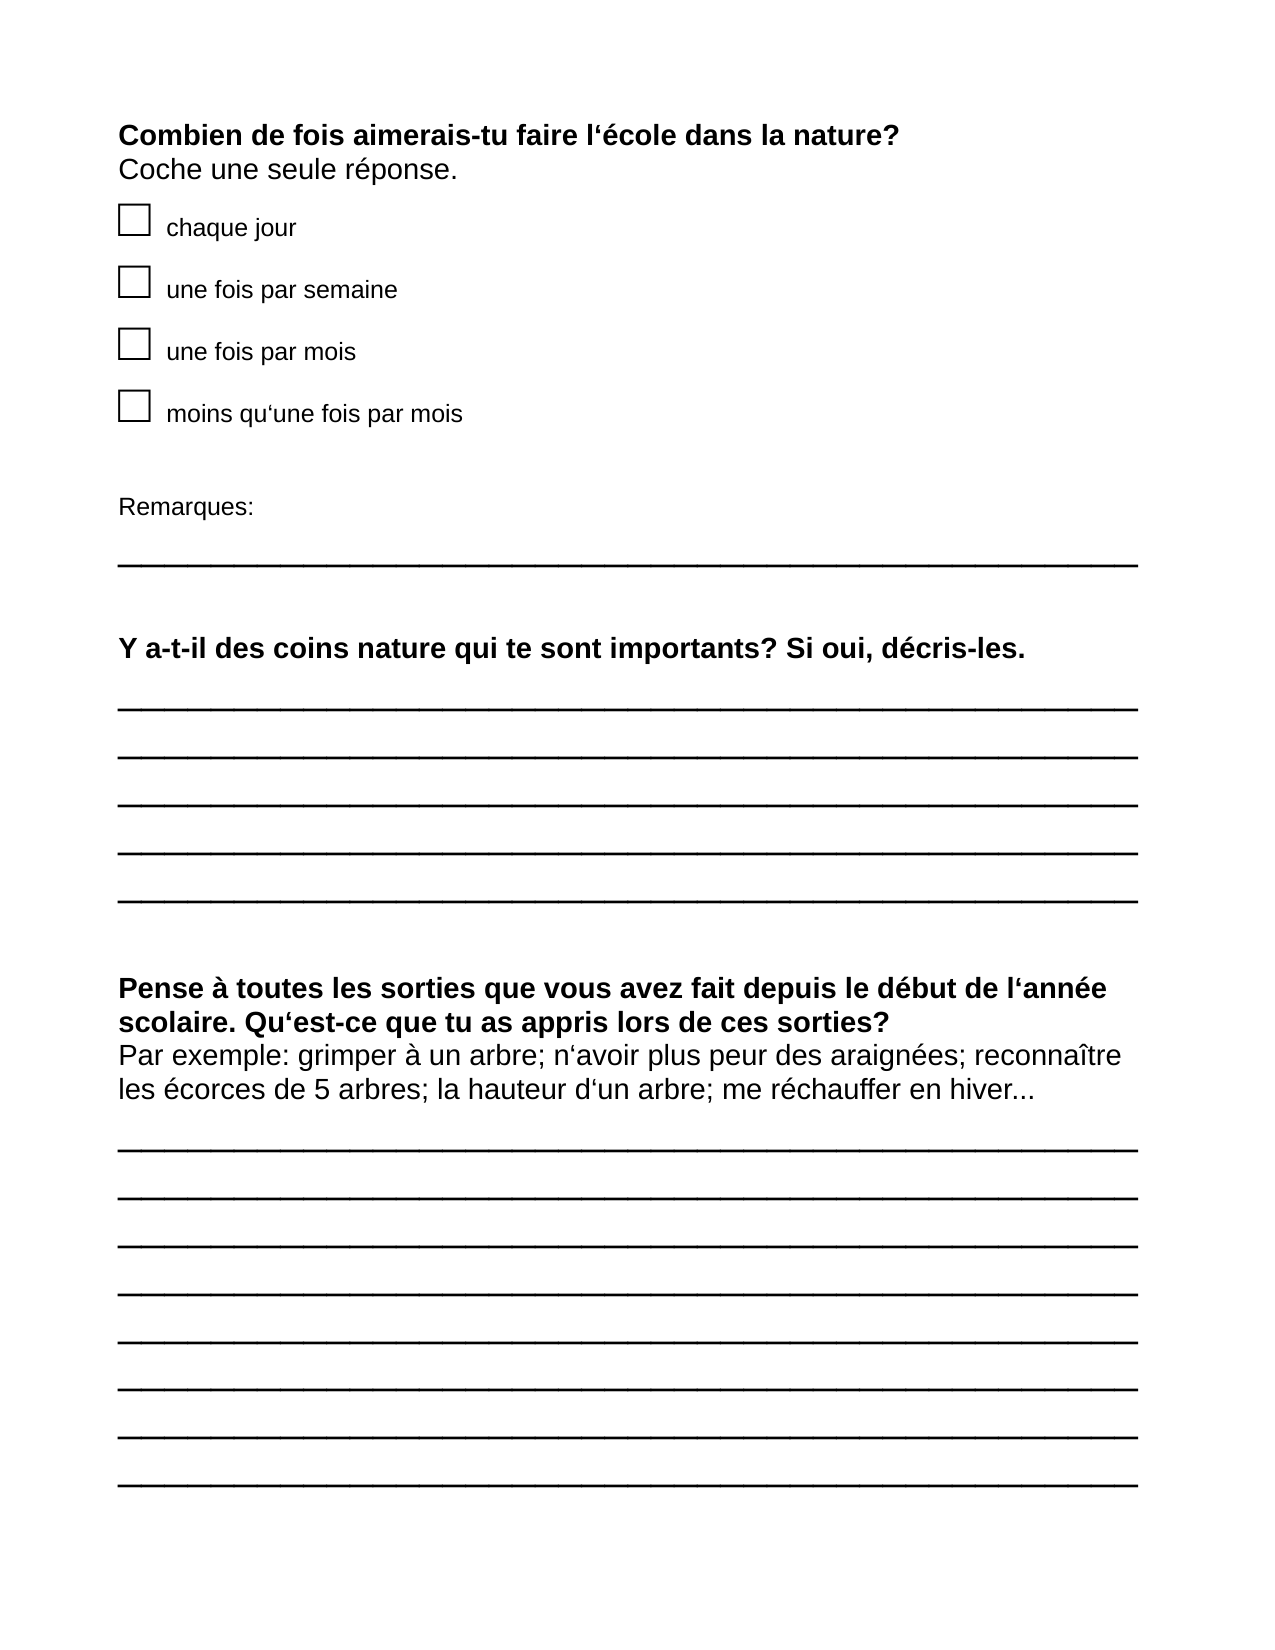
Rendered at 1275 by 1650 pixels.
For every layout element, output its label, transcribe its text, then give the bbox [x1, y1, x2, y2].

text ________________________________________________________________________________________________________________________________________________________________________________________________________________________________________________________________________________________________________________________________________________________________ [118, 1105, 1157, 1488]
text ____________________________________________ [118, 521, 1157, 568]
text Combien de fois aimerais-tu faire l‘école dans la nature? [118, 118, 1157, 152]
text ____________________________________________________________________________________________________________________________________________________________________________________________________________________________ [118, 664, 1157, 904]
text Pense à toutes les sorties que vous avez fait depuis le début de l‘année scolaire. Qu‘est-ce que tu as appris lors de ces sorties? [118, 971, 1157, 1038]
text □ moins qu‘une fois par mois [118, 372, 1157, 434]
text Coche une seule réponse. [118, 152, 1157, 185]
text □ une fois par mois [118, 310, 1157, 372]
text Remarques: [118, 492, 1157, 521]
text Y a-t-il des coins nature qui te sont importants? Si oui, décris-les. [118, 631, 1157, 664]
text □ une fois par semaine [118, 247, 1157, 310]
text □ chaque jour [118, 185, 1157, 247]
text Par exemple: grimper à un arbre; n‘avoir plus peur des araignées; reconnaître les écorces de 5 arbres; la hauteur d‘un arbre; me réchauffer en hiver... [118, 1038, 1157, 1105]
